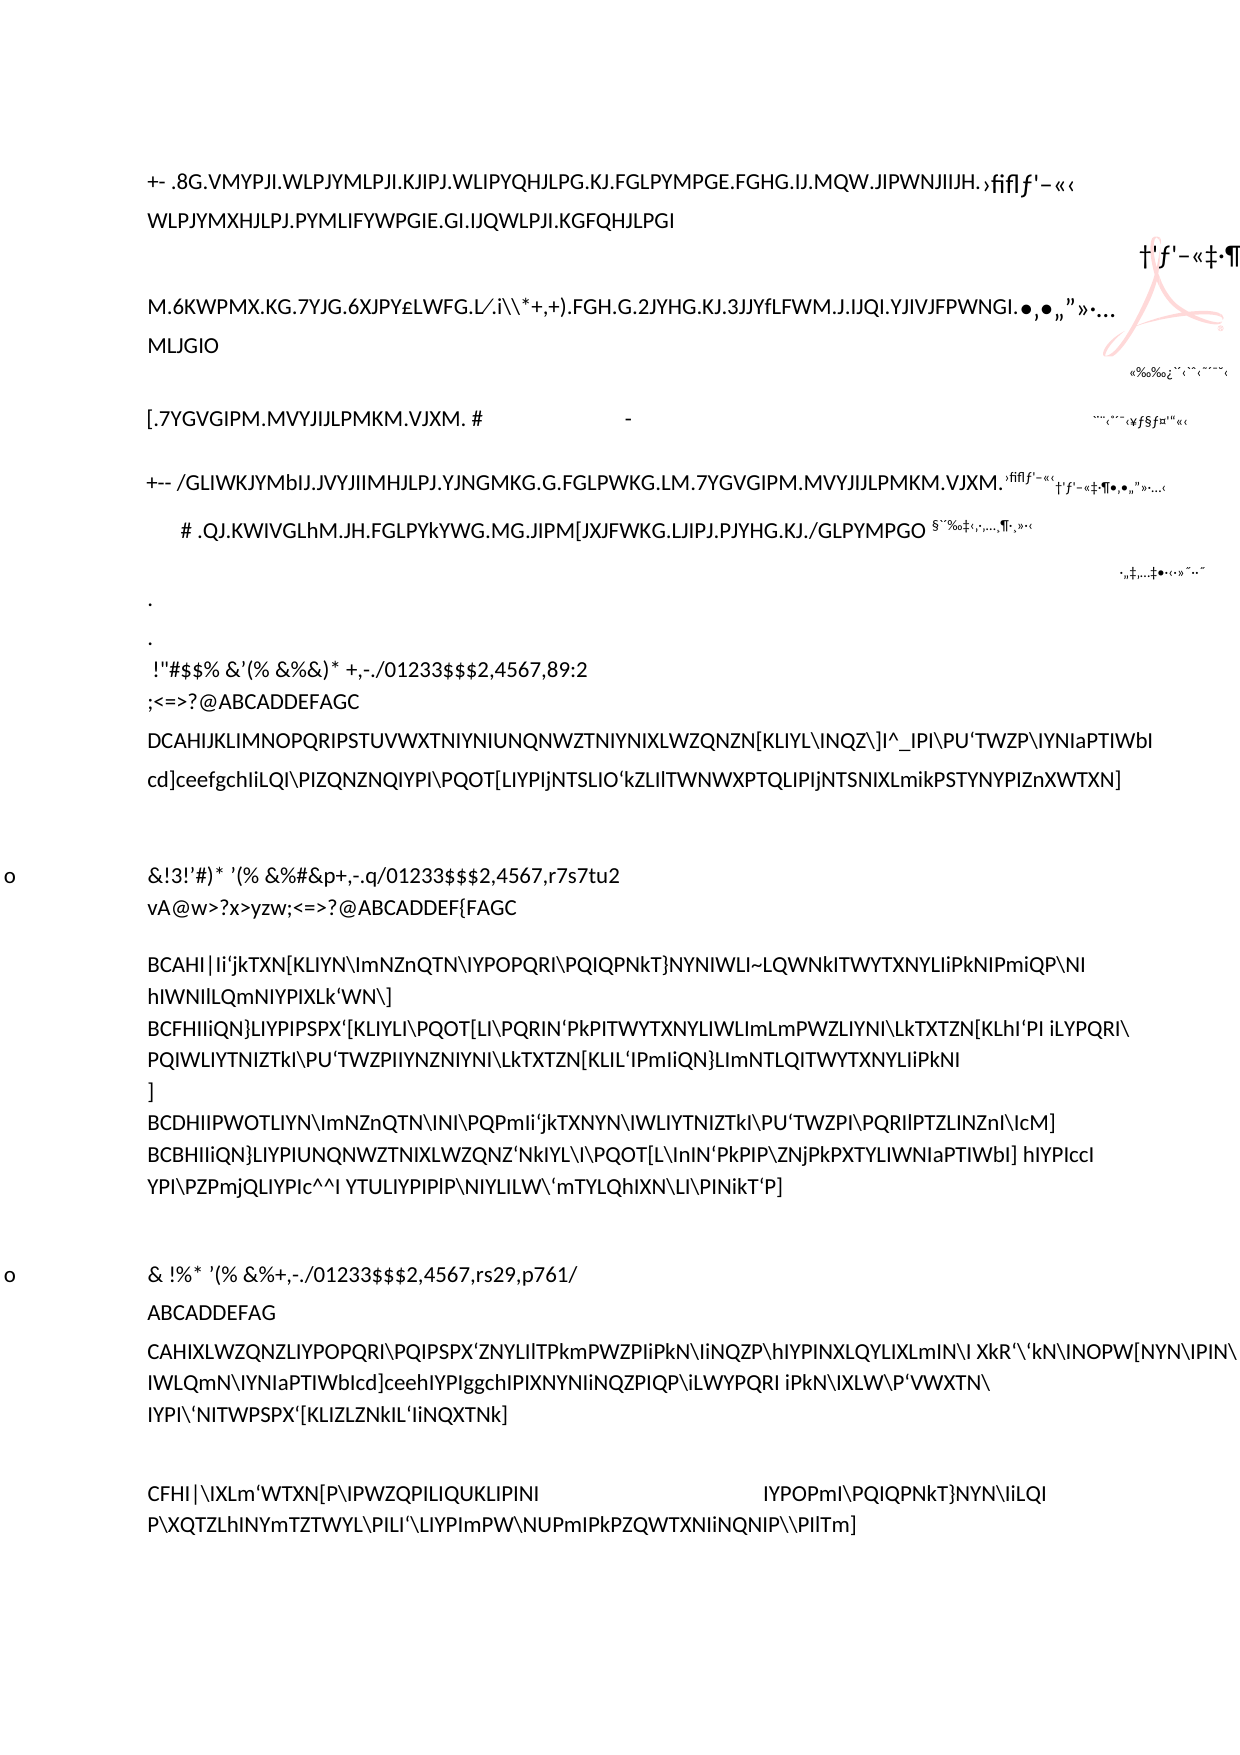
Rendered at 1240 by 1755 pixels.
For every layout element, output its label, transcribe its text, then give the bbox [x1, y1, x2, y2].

text BCAHI|Ii‘jkTXN[KLIYN\ImNZnQTN\IYPOPQRI\PQIQPNkT}NYNIWLI~LQWNkITWYTXNYLIiPkNIPmiQP\NI [147, 950, 1239, 978]
text †'ƒ'–«‡·¶ [1154, 238, 1240, 271]
text [.7YGVGIPM.MVYJIJLPMKM.VJXM. # - `˙¨‹˚´¯‹¥ƒ§ƒ¤'“«‹ [146, 404, 1239, 432]
text +- .8G.VMYPJI.WLPJYMLPJI.KJIPJ.WLIPYQHJLPG.KJ.FGLPYMPGE.FGHG.IJ.MQW.JIPWNJIIJH.›fiflƒ'–«‹ [147, 149, 1239, 200]
text hIWNIlLQmNIYPIXLk‘WN\] [147, 982, 1239, 1010]
text †'ƒ'–«‡·¶ [148, 238, 1153, 271]
text [1159, 274, 1239, 324]
text WLPJYMXHJLPJ.PYMLIFYWPGIE.GI.IJQWLPJI.KGFQHJLPGI [147, 207, 1239, 235]
text MLJGIO [147, 331, 1239, 359]
text DCAHIJKLIMNOPQRIPSTUVWXTNIYNIUNQNWZTNIYNIXLWZQNZN[KLIYL\INQZ\]I^_IPI\PU‘TWZP\IYNIaPTIWbI cd]ceefgchIiLQI\PIZQNZNQIYPI\PQOT[LIYPIjNTSLIO‘kZLIlTWNWXPTQLIPIjNTSNIXLmikPSTYNYPIZnXWTXN] [147, 726, 1239, 793]
text ] [147, 1077, 1239, 1105]
list &!3!’#)* ’(% &%#&p+,-.q/01233$$$2,4567,r7s7tu2 [3, 862, 1220, 889]
text P\XQTZLhINYmTZTWYL\PILI‘\LIYPImPW\NUPmIPkPZQWTXNIiNQNIP\\PIlTm] [147, 1511, 1239, 1539]
text . [147, 584, 1239, 612]
text +-- /GLIWKJYMbIJ.JVYJIIMHJLPJ.YJNGMKG.G.FGLPWKG.LM.7YGVGIPM.MVYJIJLPMKM.VJXM.›fiflƒ'–«‹†'ƒ'–«‡·¶•‚•„”»·…‹ # .QJ.KWIVGLhM.JH.FGLPYkYWG.MG.JIPM[JXJFWKG.LJIPJ.PJYHG.KJ./GLPYMPGO §`´‰‡‹‚·‚…¸¶·¸»·‹ [146, 468, 1239, 544]
list & !%* ’(% &%+,-./01233$$$2,4567,rs29,p761/ [3, 1260, 1220, 1288]
text BCBHIIiQN}LIYPIUNQNWZTNIXLWZQNZ‘NkIYL\I\PQOT[L\InIN‘PkPIP\ZNjPkPXTYLIWNIaPTIWbI] hIYPIccI [147, 1140, 1239, 1168]
text YPI\PZPmjQLIYPIc^^I YTULIYPIPlP\NIYLILW\‘mTYLQhIXN\LI\PINikT‘P] [147, 1172, 1239, 1200]
text CAHIXLWZQNZLIYPOPQRI\PQIPSPX‘ZNYLIlTPkmPWZPIiPkN\IiNQZP\hIYPINXLQYLIXLmIN\I XkR‘\‘kN\INOPW[NYN\IPIN\IWLQmN\IYNIaPTIWbIcd]ceehIYPIggchIPIXNYNIiNQZPIQP\iLWYPQRI iPkN\IXLW\P‘VWXTN\IYPI\‘NITWPSPX‘[KLIZLZNkIL‘IiNQXTNk] [147, 1337, 1239, 1428]
text M.6KWPMX.KG.7YJG.6XJPY£LWFG.L⁄.i\\*+,+).FGH.G.2JYHG.KJ.3JJYfLFWM.J.IJQI.YJIVJFPWNGI.•‚•„”»·… [147, 274, 1154, 324]
text ABCADDEFAG [147, 1298, 1239, 1326]
text vA@w>?x>yzw;<=>?@ABCADDEF{FAGC [147, 893, 1239, 921]
text CFHI|\IXLm‘WTXN[P\IPWZQPILIQUKLIPINI IYPOPmI\PQIQPNkT}NYN\IiLQI [147, 1479, 1239, 1507]
text ·„‡‚…‡•·‹·»˝··˝ [148, 563, 1205, 581]
text . [147, 623, 1239, 651]
text ;<=>?@ABCADDEFAGC [147, 687, 1239, 715]
text !"#$$% &’(% &%&)* +,-./01233$$$2,4567,89:2 [147, 655, 1239, 683]
text «‰‰¿`´‹`ˆ‹˜´¯˘‹ [148, 363, 1228, 381]
text BCFHIIiQN}LIYPIPSPX‘[KLIYLI\PQOT[LI\PQRIN‘PkPITWYTXNYLIWLImLmPWZLIYNI\LkTXTZN[KLhI‘PI iLYPQRI\PQIWLIYTNIZTkI\PU‘TWZPIIYNZNIYNI\LkTXTZN[KLIL‘IPmIiQN}LImNTLQITWYTXNYLIiPkNI [147, 1014, 1239, 1073]
text BCDHIIPWOTLIYN\ImNZnQTN\INI\PQPmIi‘jkTXNYN\IWLIYTNIZTkI\PU‘TWZPI\PQRIlPTZLINZnI\IcM] [147, 1108, 1239, 1137]
